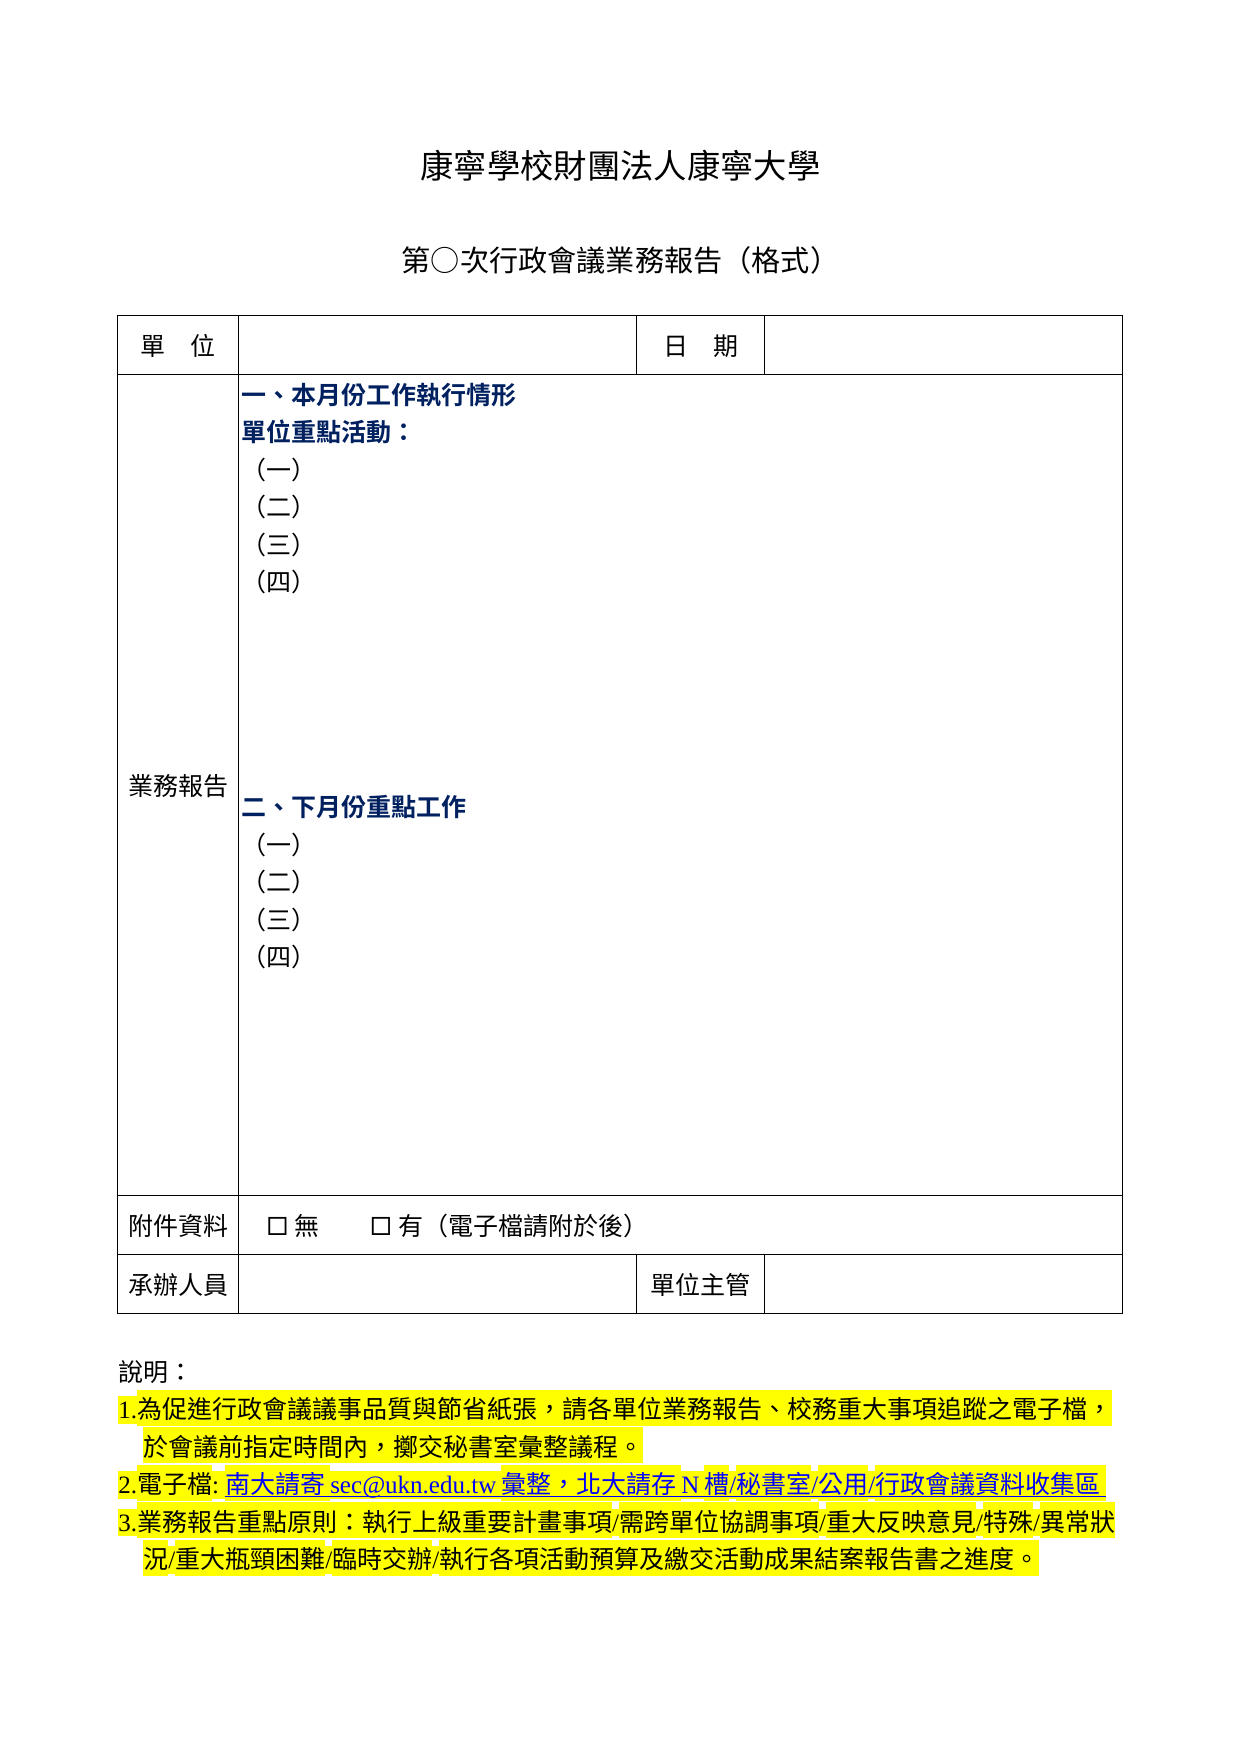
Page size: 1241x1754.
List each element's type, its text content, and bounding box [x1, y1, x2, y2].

text 說明： [118, 1351, 1122, 1389]
table_cell 業務報告 [118, 375, 238, 1195]
table_cell [765, 1255, 1122, 1313]
table_cell 承辦人員 [118, 1255, 238, 1313]
table_cell [239, 1255, 636, 1313]
table_cell 附件資料 [118, 1196, 238, 1254]
table_header [239, 316, 636, 373]
table_header 單 位 [118, 316, 238, 373]
table_header 日 期 [637, 316, 764, 373]
table_header [765, 316, 1122, 373]
text 康寧學校財團法人康寧大學 [118, 127, 1122, 202]
table_cell 一、本月份工作執行情形 單位重點活動： （一） （二） （三） （四） 二、下月份重點工作 （一） （二） （三） （四） [239, 375, 1122, 1195]
table_cell  無  有（電子檔請附於後） [239, 1196, 1122, 1254]
text 第○次行政會議業務報告（格式） [118, 221, 1122, 296]
text 2.電子檔: 南大請寄sec@ukn.edu.tw彙整，北大請存N槽/秘書室/公用/行政會議資料收集區 [118, 1464, 1122, 1501]
text 3.業務報告重點原則：執行上級重要計畫事項/需跨單位協調事項/重大反映意見/特殊/異常狀況/重大瓶頸困難/臨時交辦/執行各項活動預算及繳交活動成果結案報告書之進度。 [118, 1501, 1122, 1576]
text 1.為促進行政會議議事品質與節省紙張，請各單位業務報告、校務重大事項追蹤之電子檔，於會議前指定時間內，擲交秘書室彙整議程。 [118, 1389, 1122, 1464]
table_cell 單位主管 [637, 1255, 764, 1313]
